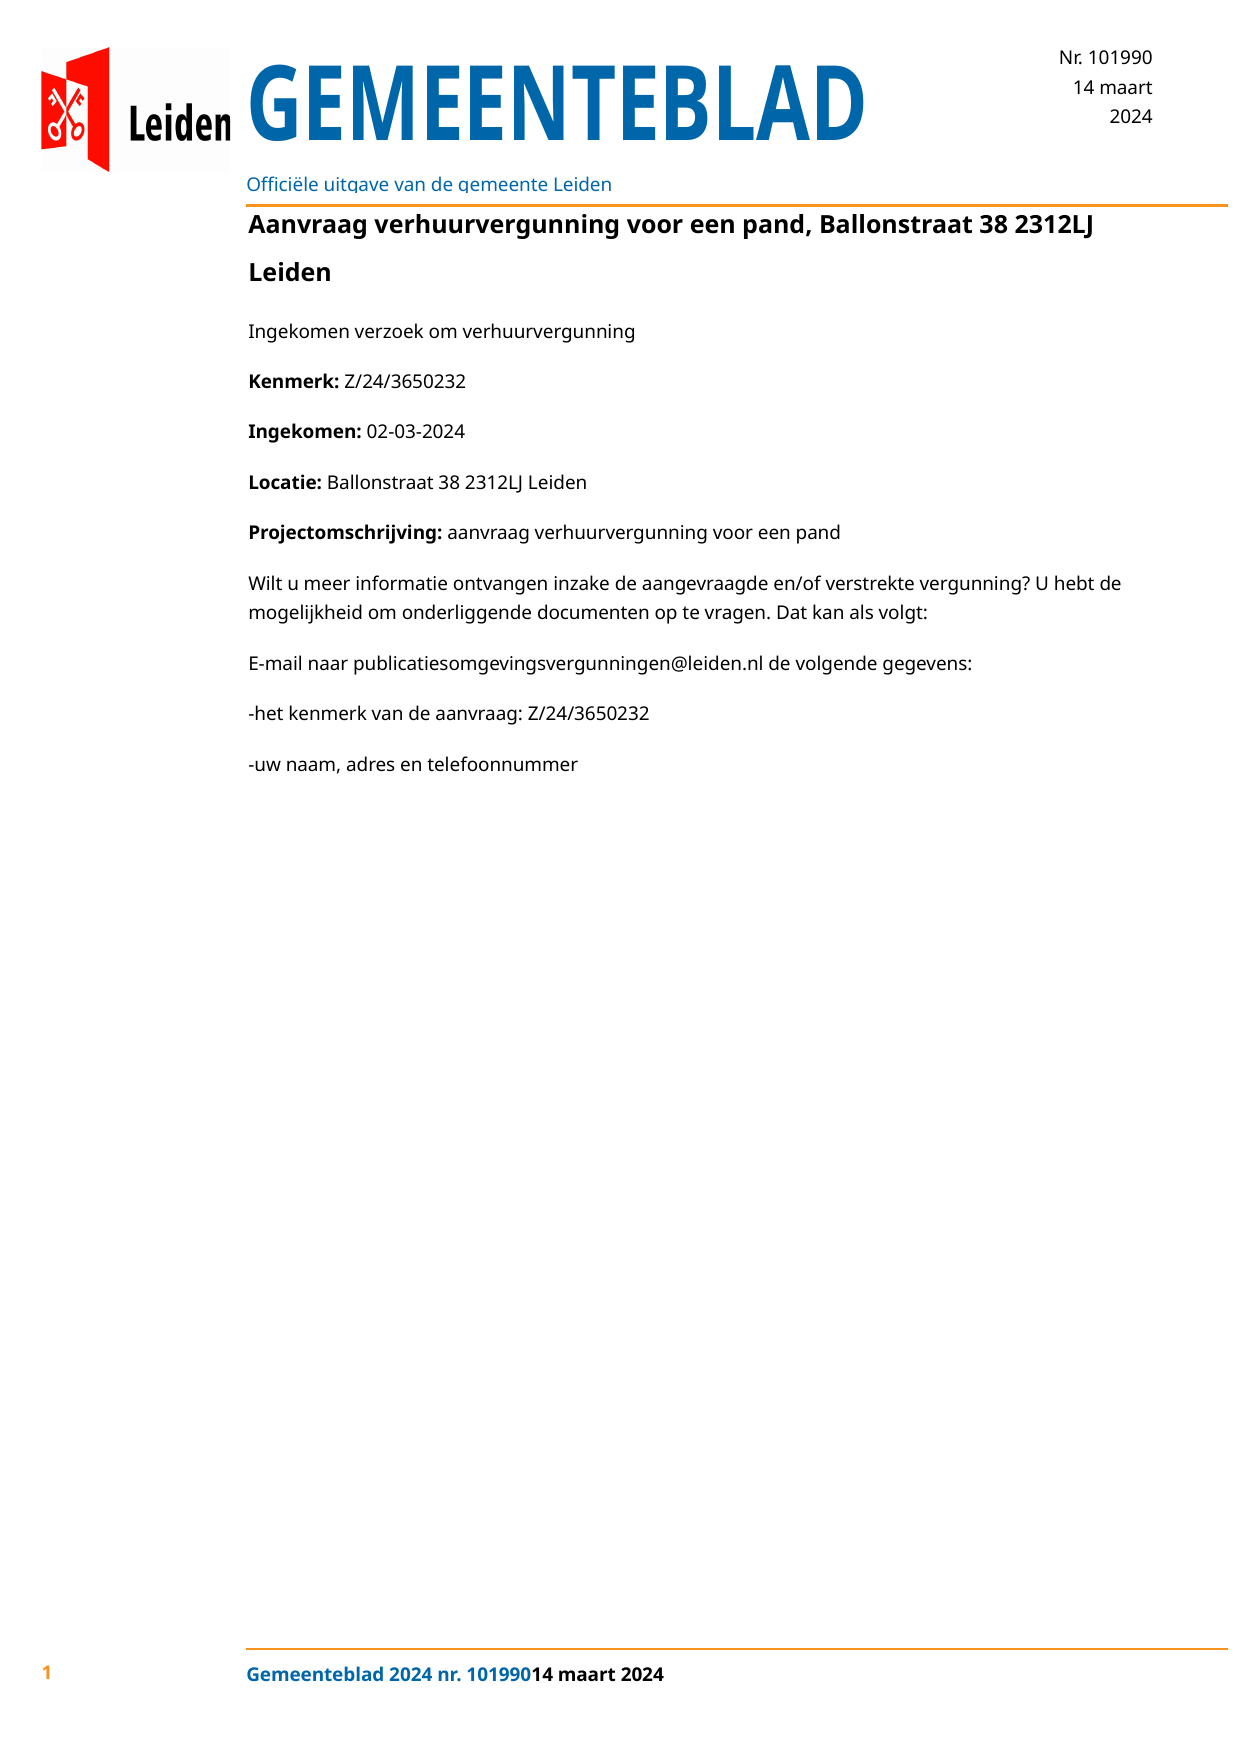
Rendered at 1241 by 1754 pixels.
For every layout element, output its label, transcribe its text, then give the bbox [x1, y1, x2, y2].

text Ingekomen: 02-03-2024 [248, 419, 1152, 444]
text -uw naam, adres en telefoonnummer [248, 751, 1152, 777]
text Wilt u meer informatie ontvangen inzake de aangevraagde en/of verstrekte vergunning? U hebt de mogelijkheid om onderliggende documenten op te vragen. Dat kan als volgt: [248, 570, 1152, 625]
picture [41, 47, 231, 172]
text Projectomschrijving: aanvraag verhuurvergunning voor een pand [248, 519, 1152, 545]
text -het kenmerk van de aanvraag: Z/24/3650232 [248, 700, 1152, 726]
text E-mail naar publicatiesomgevingsvergunningen@leiden.nl de volgende gegevens: [248, 650, 1152, 676]
text Kenmerk: Z/24/3650232 [248, 368, 1152, 394]
text Locatie: Ballonstraat 38 2312LJ Leiden [248, 469, 1152, 495]
text Aanvraag verhuurvergunning voor een pand, Ballonstraat 38 2312LJ Leiden [248, 207, 1152, 288]
text Ingekomen verzoek om verhuurvergunning [248, 318, 1152, 344]
